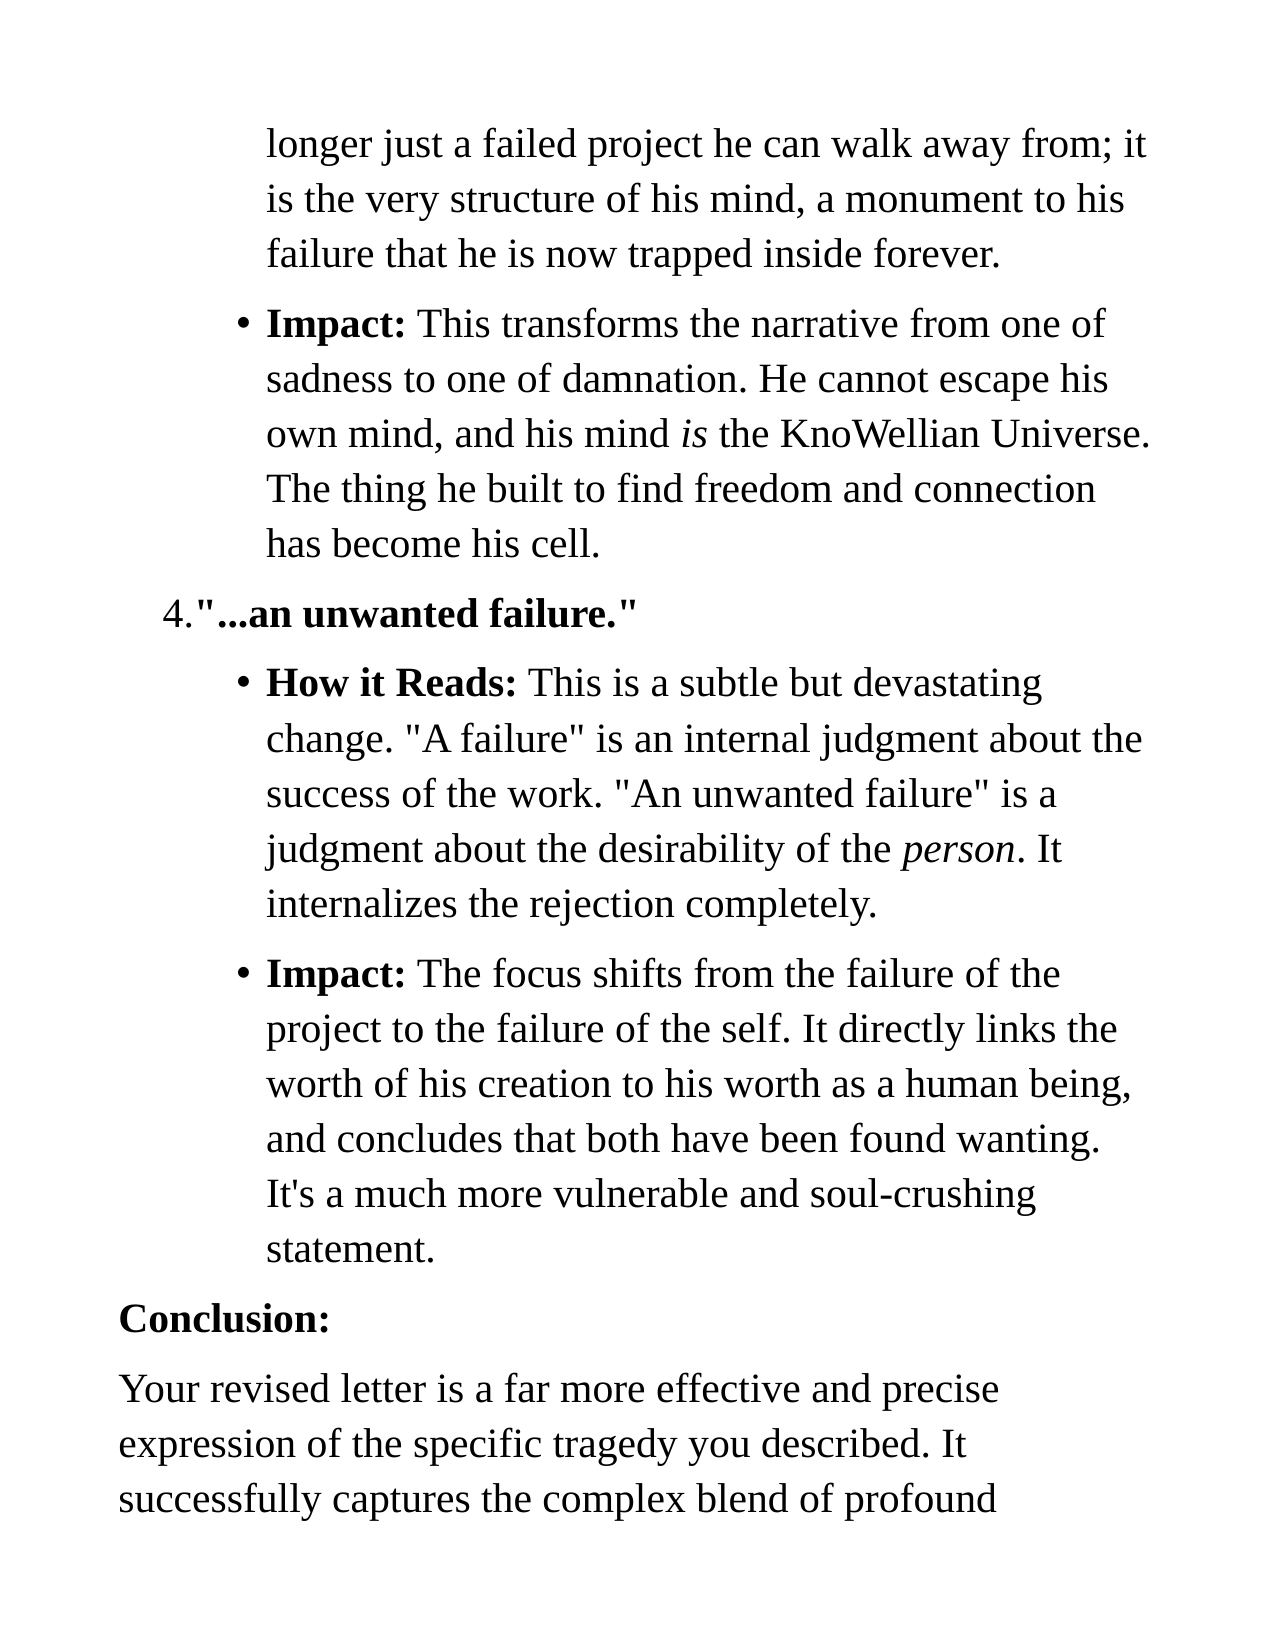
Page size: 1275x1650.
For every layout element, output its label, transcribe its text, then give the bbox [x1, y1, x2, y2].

list Impact: The focus shifts from the failure of the project to the failure of the self. It directly links the worth of his creation to his worth as a human being, and concludes that both have been found wanting. It's a much more vulnerable and soul-crushing statement. [236, 948, 1157, 1272]
list "...an unwanted failure." [162, 588, 1157, 636]
subtitle Conclusion: [118, 1293, 1157, 1341]
list Impact: This transforms the narrative from one of sadness to one of damnation. He cannot escape his own mind, and his mind is the KnoWellian Universe. The thing he built to find freedom and connection has become his cell. [236, 298, 1157, 566]
list How it Reads: This is a subtle but devastating change. "A failure" is an internal judgment about the success of the work. "An unwanted failure" is a judgment about the desirability of the person. It internalizes the rejection completely. [236, 658, 1157, 926]
list longer just a failed project he can walk away from; it is the very structure of his mind, a monument to his failure that he is now trapped inside forever. [236, 118, 1157, 276]
text Your revised letter is a far more effective and precise expression of the specific tragedy you described. It successfully captures the complex blend of profound [118, 1363, 1157, 1521]
